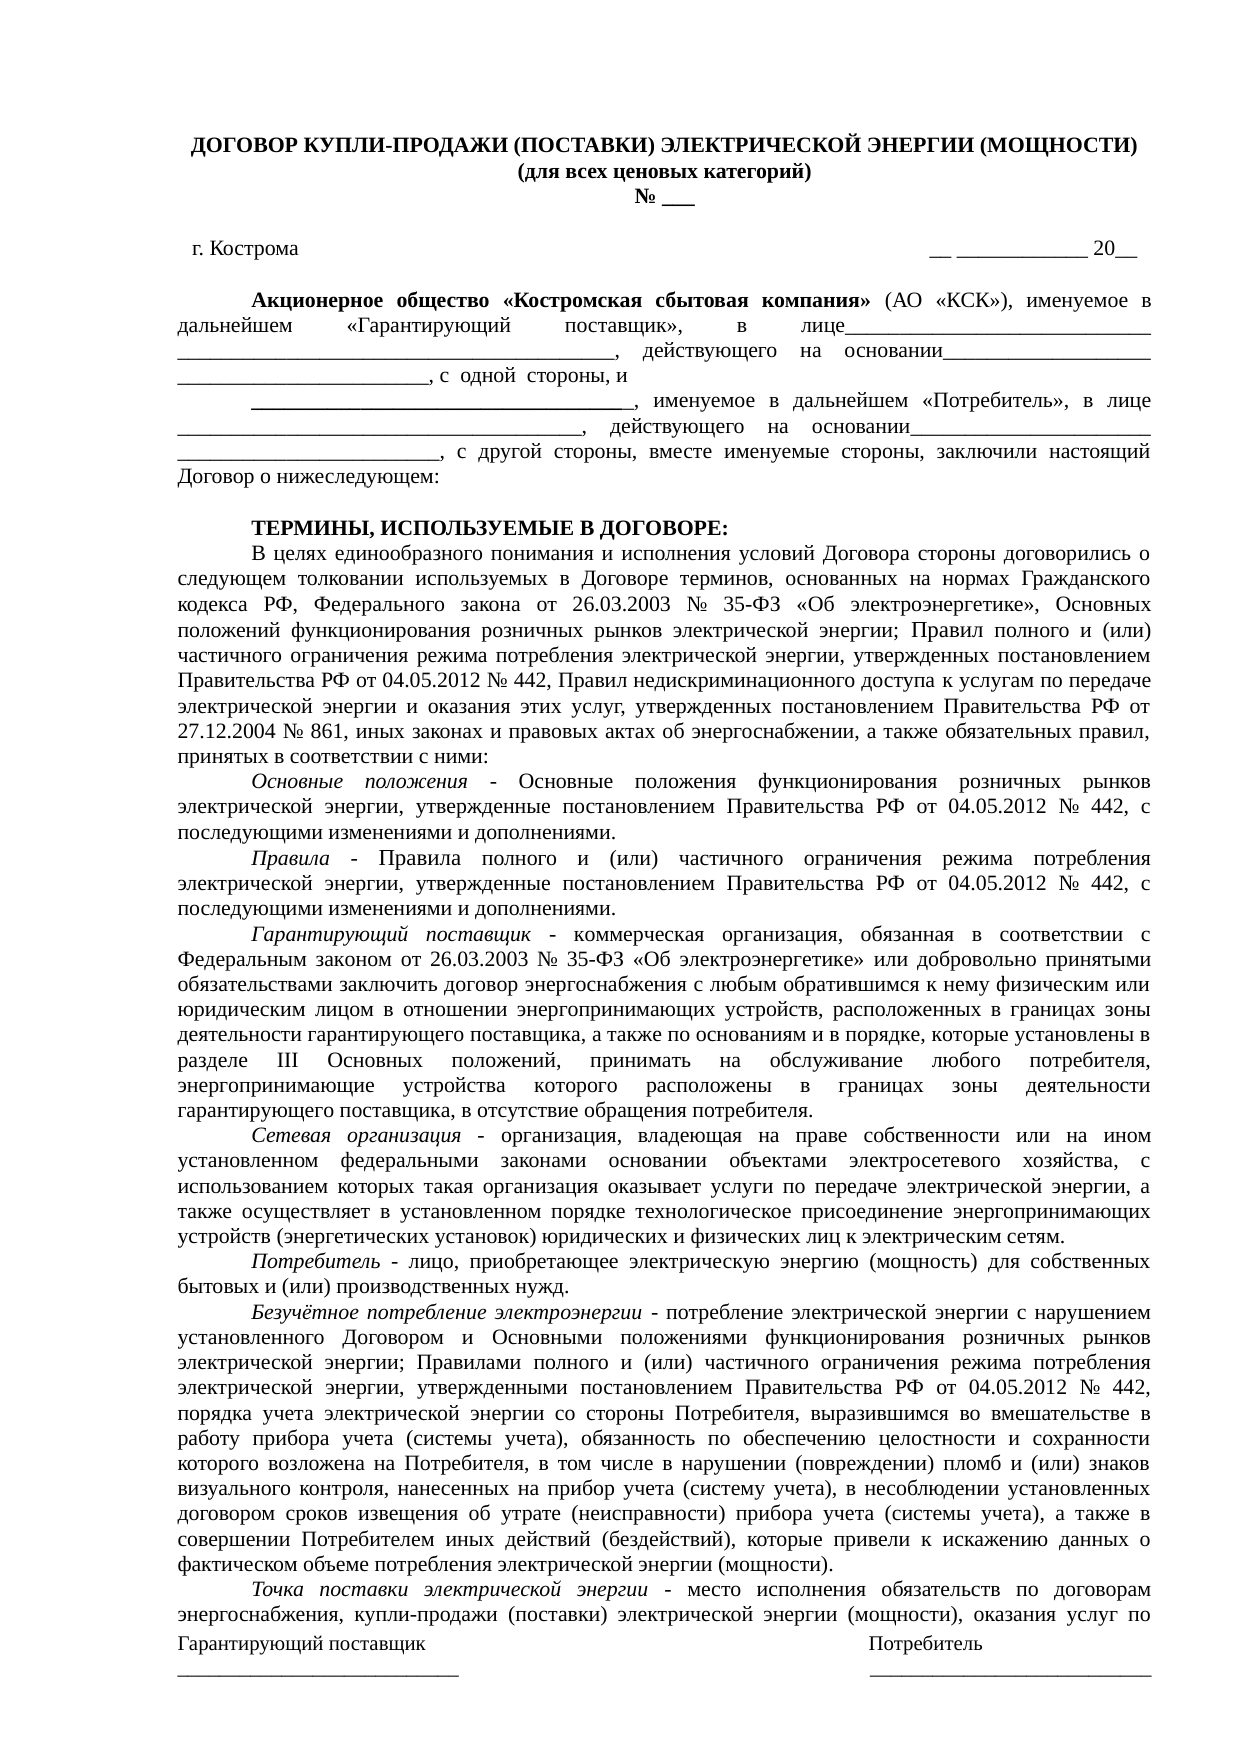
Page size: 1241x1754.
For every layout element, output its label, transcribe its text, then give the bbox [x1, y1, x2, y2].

text г. Кострома __ ____________ 20__ [177, 235, 1152, 260]
text В целях единообразного понимания и исполнения условий Договора стороны договорились о следующем толковании используемых в Договоре терминов, основанных на нормах Гражданского кодекса РФ, Федерального закона от 26.03.2003 № 35-ФЗ «Об электроэнергетике», Основных положений функционирования розничных рынков электрической энергии; Правил полного и (или) частичного ограничения режима потребления электрической энергии, утвержденных постановлением Правительства РФ от 04.05.2012 № 442, Правил недискриминационного доступа к услугам по передаче электрической энергии и оказания этих услуг, утвержденных постановлением Правительства РФ от 27.12.2004 № 861, иных законах и правовых актах об энергоснабжении, а также обязательных правил, принятых в соответствии с ними: [177, 540, 1152, 768]
text ДОГОВОР КУПЛИ-ПРОДАЖИ (ПОСТАВКИ) ЭЛЕКТРИЧЕСКОЙ ЭНЕРГИИ (МОЩНОСТИ) (для всех ценовых категорий) [177, 132, 1152, 183]
text Гарантирующий поставщик - коммерческая организация, обязанная в соответствии с Федеральным законом от 26.03.2003 № 35-ФЗ «Об электроэнергетике» или добровольно принятыми обязательствами заключить договор энергоснабжения с любым обратившимся к нему физическим или юридическим лицом в отношении энергопринимающих устройств, расположенных в границах зоны деятельности гарантирующего поставщика, а также по основаниям и в порядке, которые установлены в разделе III Основных положений, принимать на обслуживание любого потребителя, энергопринимающие устройства которого расположены в границах зоны деятельности гарантирующего поставщика, в отсутствие обращения потребителя. [177, 921, 1152, 1122]
text Безучётное потребление электроэнергии - потребление электрической энергии с нарушением установленного Договором и Основными положениями функционирования розничных рынков электрической энергии; Правилами полного и (или) частичного ограничения режима потребления электрической энергии, утвержденными постановлением Правительства РФ от 04.05.2012 № 442, порядка учета электрической энергии со стороны Потребителя, выразившимся во вмешательстве в работу прибора учета (системы учета), обязанность по обеспечению целостности и сохранности которого возложена на Потребителя, в том числе в нарушении (повреждении) пломб и (или) знаков визуального контроля, нанесенных на прибор учета (систему учета), в несоблюдении установленных договором сроков извещения об утрате (неисправности) прибора учета (системы учета), а также в совершении Потребителем иных действий (бездействий), которые привели к искажению данных о фактическом объеме потребления электрической энергии (мощности). [177, 1299, 1152, 1576]
text Правила - Правила полного и (или) частичного ограничения режима потребления электрической энергии, утвержденные постановлением Правительства РФ от 04.05.2012 № 442, с последующими изменениями и дополнениями. [177, 844, 1152, 921]
text Точка поставки электрической энергии - место исполнения обязательств по договорам энергоснабжения, купли-продажи (поставки) электрической энергии (мощности), оказания услуг по [177, 1576, 1152, 1626]
text ___________________________________, именуемое в дальнейшем «Потребитель», в лице _____________________________________, действующего на основании______________________ ________________________, с другой стороны, вместе именуемые стороны, заключили настоящий Договор о нижеследующем: [177, 387, 1152, 488]
text ТЕРМИНЫ, ИСПОЛЬЗУЕМЫЕ В ДОГОВОРЕ: [177, 515, 1152, 540]
text Сетевая организация - организация, владеющая на праве собственности или на ином установленном федеральными законами основании объектами электросетевого хозяйства, с использованием которых такая организация оказывает услуги по передаче электрической энергии, а также осуществляет в установленном порядке технологическое присоединение энергопринимающих устройств (энергетических установок) юридических и физических лиц к электрическим сетям. [177, 1122, 1152, 1248]
text Основные положения - Основные положения функционирования розничных рынков электрической энергии, утвержденные постановлением Правительства РФ от 04.05.2012 № 442, с последующими изменениями и дополнениями. [177, 768, 1152, 844]
text Акционерное общество «Костромская сбытовая компания» (АО «КСК»), именуемое в дальнейшем «Гарантирующий поставщик», в лице____________________________ ________________________________________, действующего на основании___________________ _______________________, с одной стороны, и [177, 287, 1152, 387]
text № ___ [177, 183, 1152, 208]
text Потребитель ‑ лицо, приобретающее электрическую энергию (мощность) для собственных бытовых и (или) производственных нужд. [177, 1248, 1152, 1299]
